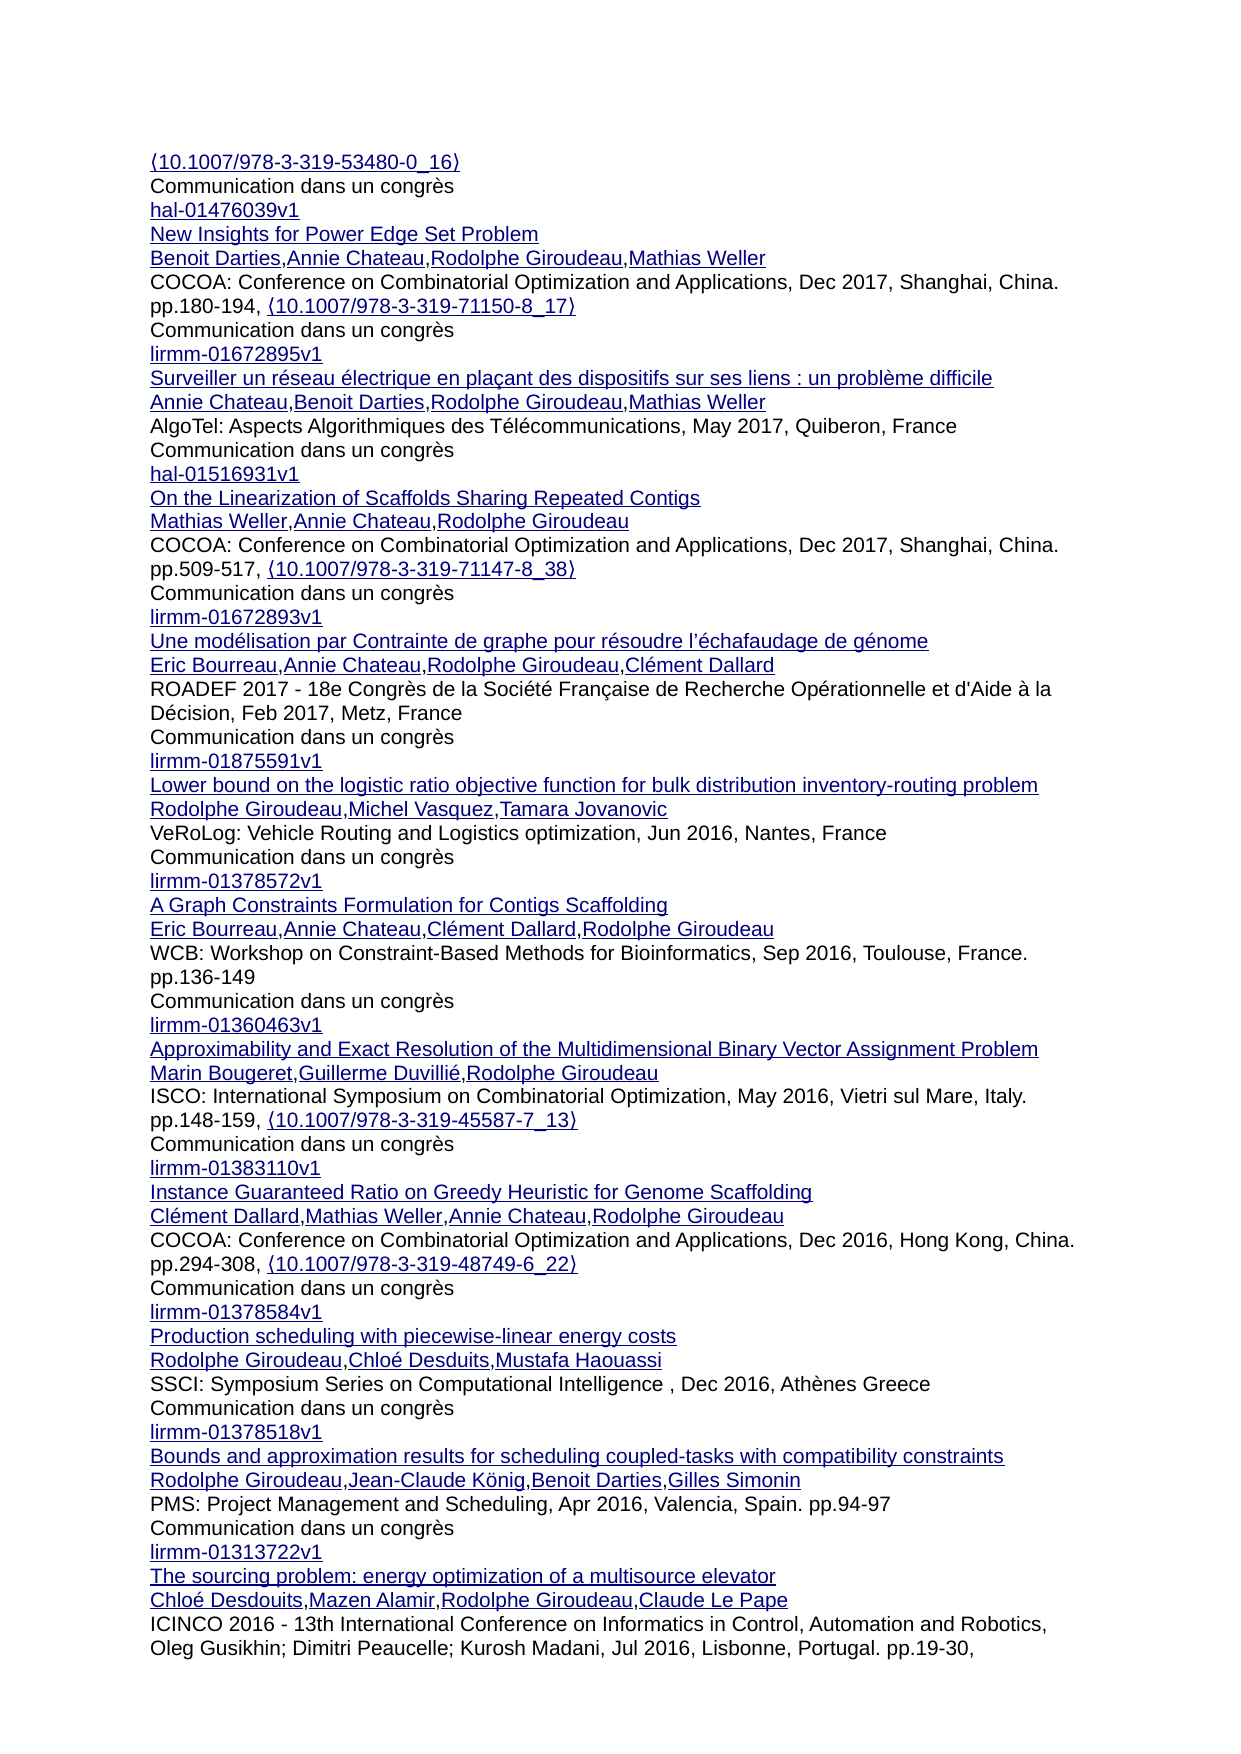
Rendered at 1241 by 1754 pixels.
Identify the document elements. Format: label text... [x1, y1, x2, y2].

table_cell Production scheduling with piecewise-linear energy costs Rodolphe Giroudeau,Chloé Desduits,Mustafa Haouassi SSCI: Symposium Series on Computational Intelligence , Dec 2016, Athènes Greece Communication dans un congrès lirmm-01378518v1 [150, 1324, 1090, 1444]
table_cell Approximability and Exact Resolution of the Multidimensional Binary Vector Assignment Problem Marin Bougeret,Guillerme Duvillié,Rodolphe Giroudeau ISCO: International Symposium on Combinatorial Optimization, May 2016, Vietri sul Mare, Italy. pp.148-159, ⟨10.1007/978-3-319-45587-7_13⟩ Communication dans un congrès lirmm-01383110v1 [150, 1036, 1090, 1180]
table_cell Instance Guaranteed Ratio on Greedy Heuristic for Genome Scaffolding Clément Dallard,Mathias Weller,Annie Chateau,Rodolphe Giroudeau COCOA: Conference on Combinatorial Optimization and Applications, Dec 2016, Hong Kong, China. pp.294-308, ⟨10.1007/978-3-319-48749-6_22⟩ Communication dans un congrès lirmm-01378584v1 [150, 1180, 1090, 1324]
table_cell The sourcing problem: energy optimization of a multisource elevator Chloé Desdouits,Mazen Alamir,Rodolphe Giroudeau,Claude Le Pape ICINCO 2016 - 13th International Conference on Informatics in Control, Automation and Robotics, Oleg Gusikhin; Dimitri Peaucelle; Kurosh Madani, Jul 2016, Lisbonne, Portugal. pp.19-30, [150, 1564, 1090, 1659]
table_cell ⟨10.1007/978-3-319-53480-0_16⟩ Communication dans un congrès hal-01476039v1 [150, 150, 1090, 222]
table_cell Lower bound on the logistic ratio objective function for bulk distribution inventory-routing problem Rodolphe Giroudeau,Michel Vasquez,Tamara Jovanovic VeRoLog: Vehicle Routing and Logistics optimization, Jun 2016, Nantes, France Communication dans un congrès lirmm-01378572v1 [150, 773, 1090, 893]
table_cell Une modélisation par Contrainte de graphe pour résoudre l’échafaudage de génome Eric Bourreau,Annie Chateau,Rodolphe Giroudeau,Clément Dallard ROADEF 2017 - 18e Congrès de la Société Française de Recherche Opérationnelle et d'Aide à la Décision, Feb 2017, Metz, France Communication dans un congrès lirmm-01875591v1 [150, 629, 1090, 773]
table_cell A Graph Constraints Formulation for Contigs Scaffolding Eric Bourreau,Annie Chateau,Clément Dallard,Rodolphe Giroudeau WCB: Workshop on Constraint-Based Methods for Bioinformatics, Sep 2016, Toulouse, France. pp.136-149 Communication dans un congrès lirmm-01360463v1 [150, 893, 1090, 1036]
table_cell On the Linearization of Scaffolds Sharing Repeated Contigs Mathias Weller,Annie Chateau,Rodolphe Giroudeau COCOA: Conference on Combinatorial Optimization and Applications, Dec 2017, Shanghai, China. pp.509-517, ⟨10.1007/978-3-319-71147-8_38⟩ Communication dans un congrès lirmm-01672893v1 [150, 485, 1090, 629]
table_cell Bounds and approximation results for scheduling coupled-tasks with compatibility constraints Rodolphe Giroudeau,Jean-Claude König,Benoit Darties,Gilles Simonin PMS: Project Management and Scheduling, Apr 2016, Valencia, Spain. pp.94-97 Communication dans un congrès lirmm-01313722v1 [150, 1444, 1090, 1563]
table_cell Surveiller un réseau électrique en plaçant des dispositifs sur ses liens : un problème difficile Annie Chateau,Benoit Darties,Rodolphe Giroudeau,Mathias Weller AlgoTel: Aspects Algorithmiques des Télécommunications, May 2017, Quiberon, France Communication dans un congrès hal-01516931v1 [150, 366, 1090, 485]
table_cell New Insights for Power Edge Set Problem Benoit Darties,Annie Chateau,Rodolphe Giroudeau,Mathias Weller COCOA: Conference on Combinatorial Optimization and Applications, Dec 2017, Shanghai, China. pp.180-194, ⟨10.1007/978-3-319-71150-8_17⟩ Communication dans un congrès lirmm-01672895v1 [150, 222, 1090, 366]
